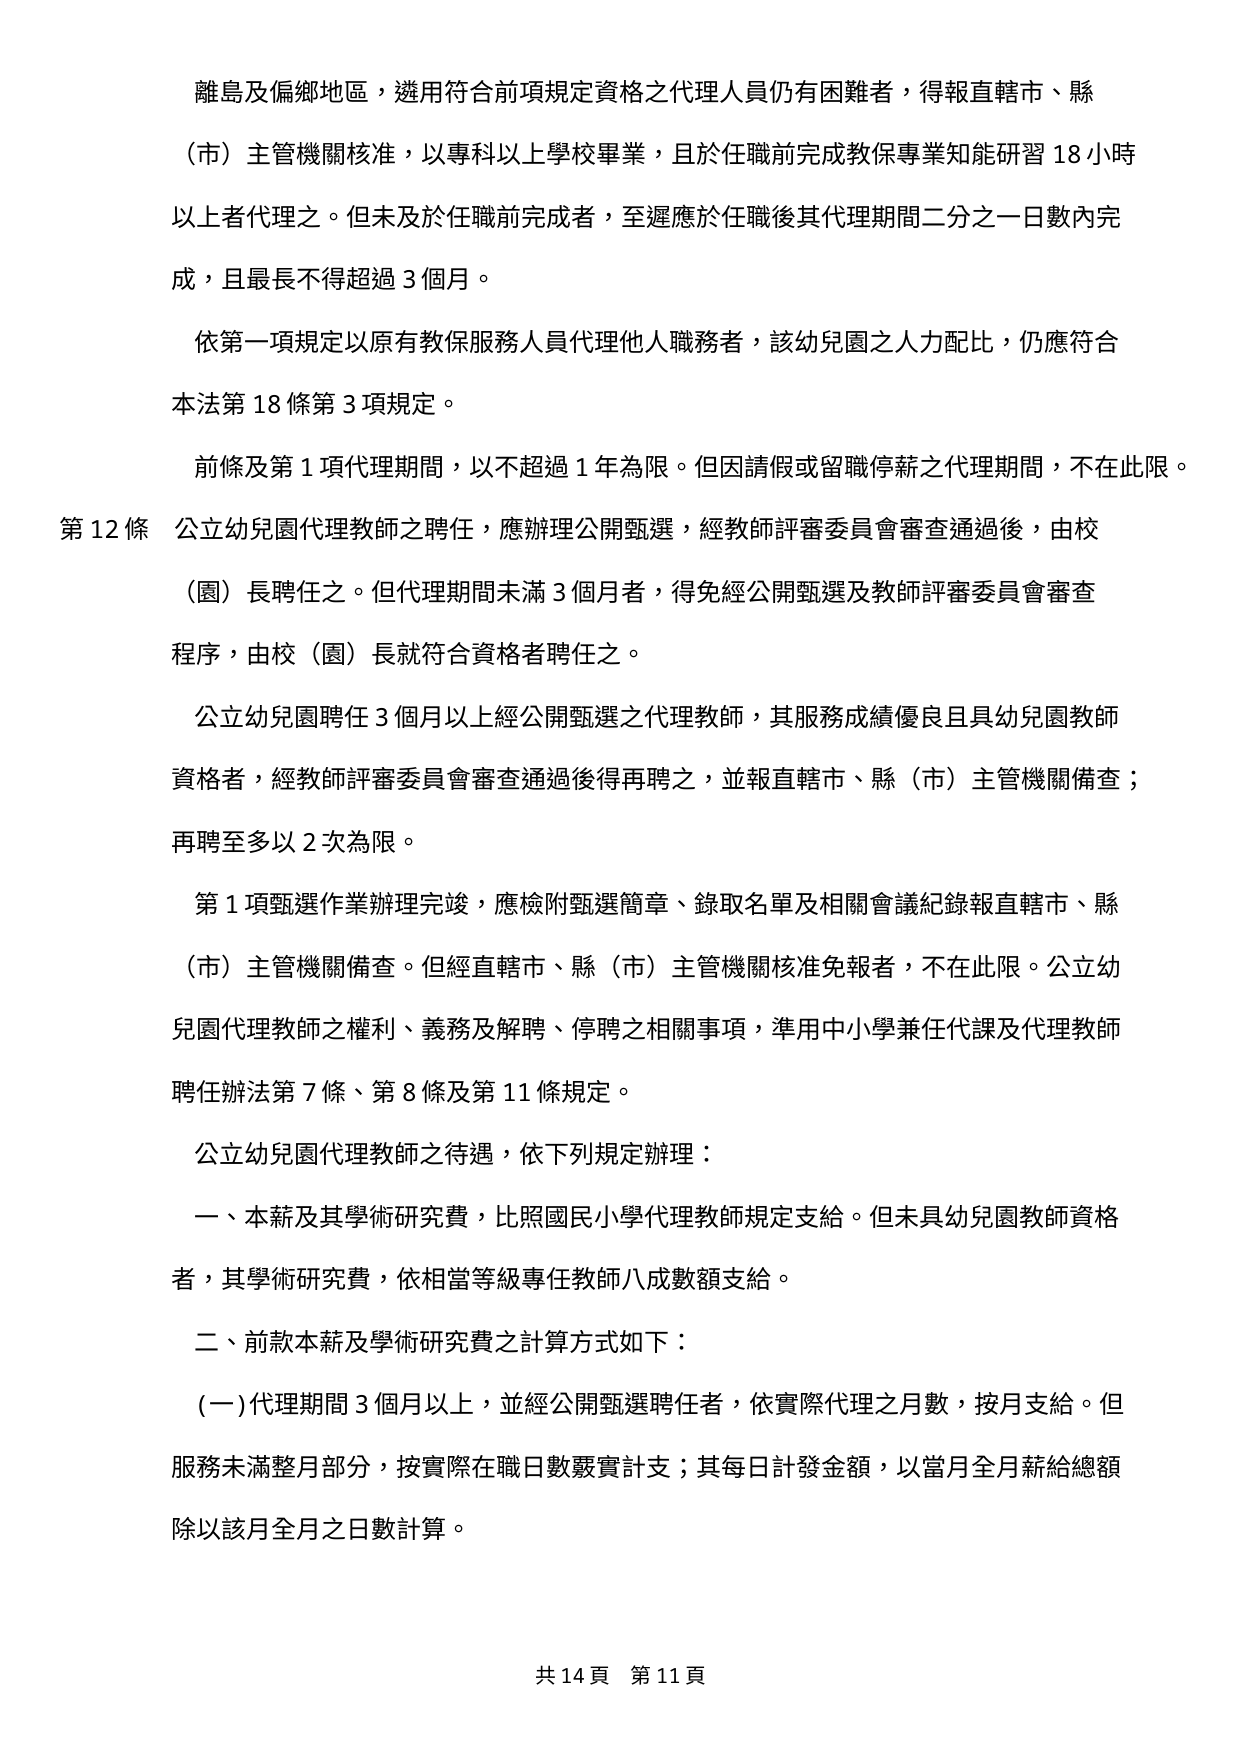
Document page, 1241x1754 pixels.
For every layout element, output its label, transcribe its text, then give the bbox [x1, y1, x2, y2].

text 公立幼兒園代理教師之待遇，依下列規定辦理： [59, 1111, 1181, 1173]
text 依第一項規定以原有教保服務人員代理他人職務者，該幼兒園之人力配比，仍應符合本法第18條第3項規定。 [59, 298, 1137, 423]
text 離島及偏鄉地區，遴用符合前項規定資格之代理人員仍有困難者，得報直轄市、縣（市）主管機關核准，以專科以上學校畢業，且於任職前完成教保專業知能研習18小時以上者代理之。但未及於任職前完成者，至遲應於任職後其代理期間二分之一日數內完成，且最長不得超過3個月。 [59, 48, 1137, 298]
text (一)代理期間3個月以上，並經公開甄選聘任者，依實際代理之月數，按月支給。但服務未滿整月部分，按實際在職日數覈實計支；其每日計發金額，以當月全月薪給總額除以該月全月之日數計算。 [59, 1361, 1137, 1548]
text 第1項甄選作業辦理完竣，應檢附甄選簡章、錄取名單及相關會議紀錄報直轄市、縣（市）主管機關備查。但經直轄市、縣（市）主管機關核准免報者，不在此限。公立幼兒園代理教師之權利、義務及解聘、停聘之相關事項，準用中小學兼任代課及代理教師聘任辦法第7條、第8條及第11條規定。 [59, 861, 1122, 1111]
text 一、本薪及其學術研究費，比照國民小學代理教師規定支給。但未具幼兒園教師資格者，其學術研究費，依相當等級專任教師八成數額支給。 [59, 1173, 1122, 1298]
text 前條及第1項代理期間，以不超過1年為限。但因請假或留職停薪之代理期間，不在此限。 [59, 423, 1181, 486]
text 二、前款本薪及學術研究費之計算方式如下： [59, 1298, 1181, 1361]
text 公立幼兒園聘任3個月以上經公開甄選之代理教師，其服務成績優良且具幼兒園教師資格者，經教師評審委員會審查通過後得再聘之，並報直轄市、縣（市）主管機關備查；再聘至多以2次為限。 [59, 673, 1137, 861]
text 第12條 公立幼兒園代理教師之聘任，應辦理公開甄選，經教師評審委員會審查通過後，由校（園）長聘任之。但代理期間未滿3個月者，得免經公開甄選及教師評審委員會審查程序，由校（園）長就符合資格者聘任之。 [59, 486, 1108, 673]
